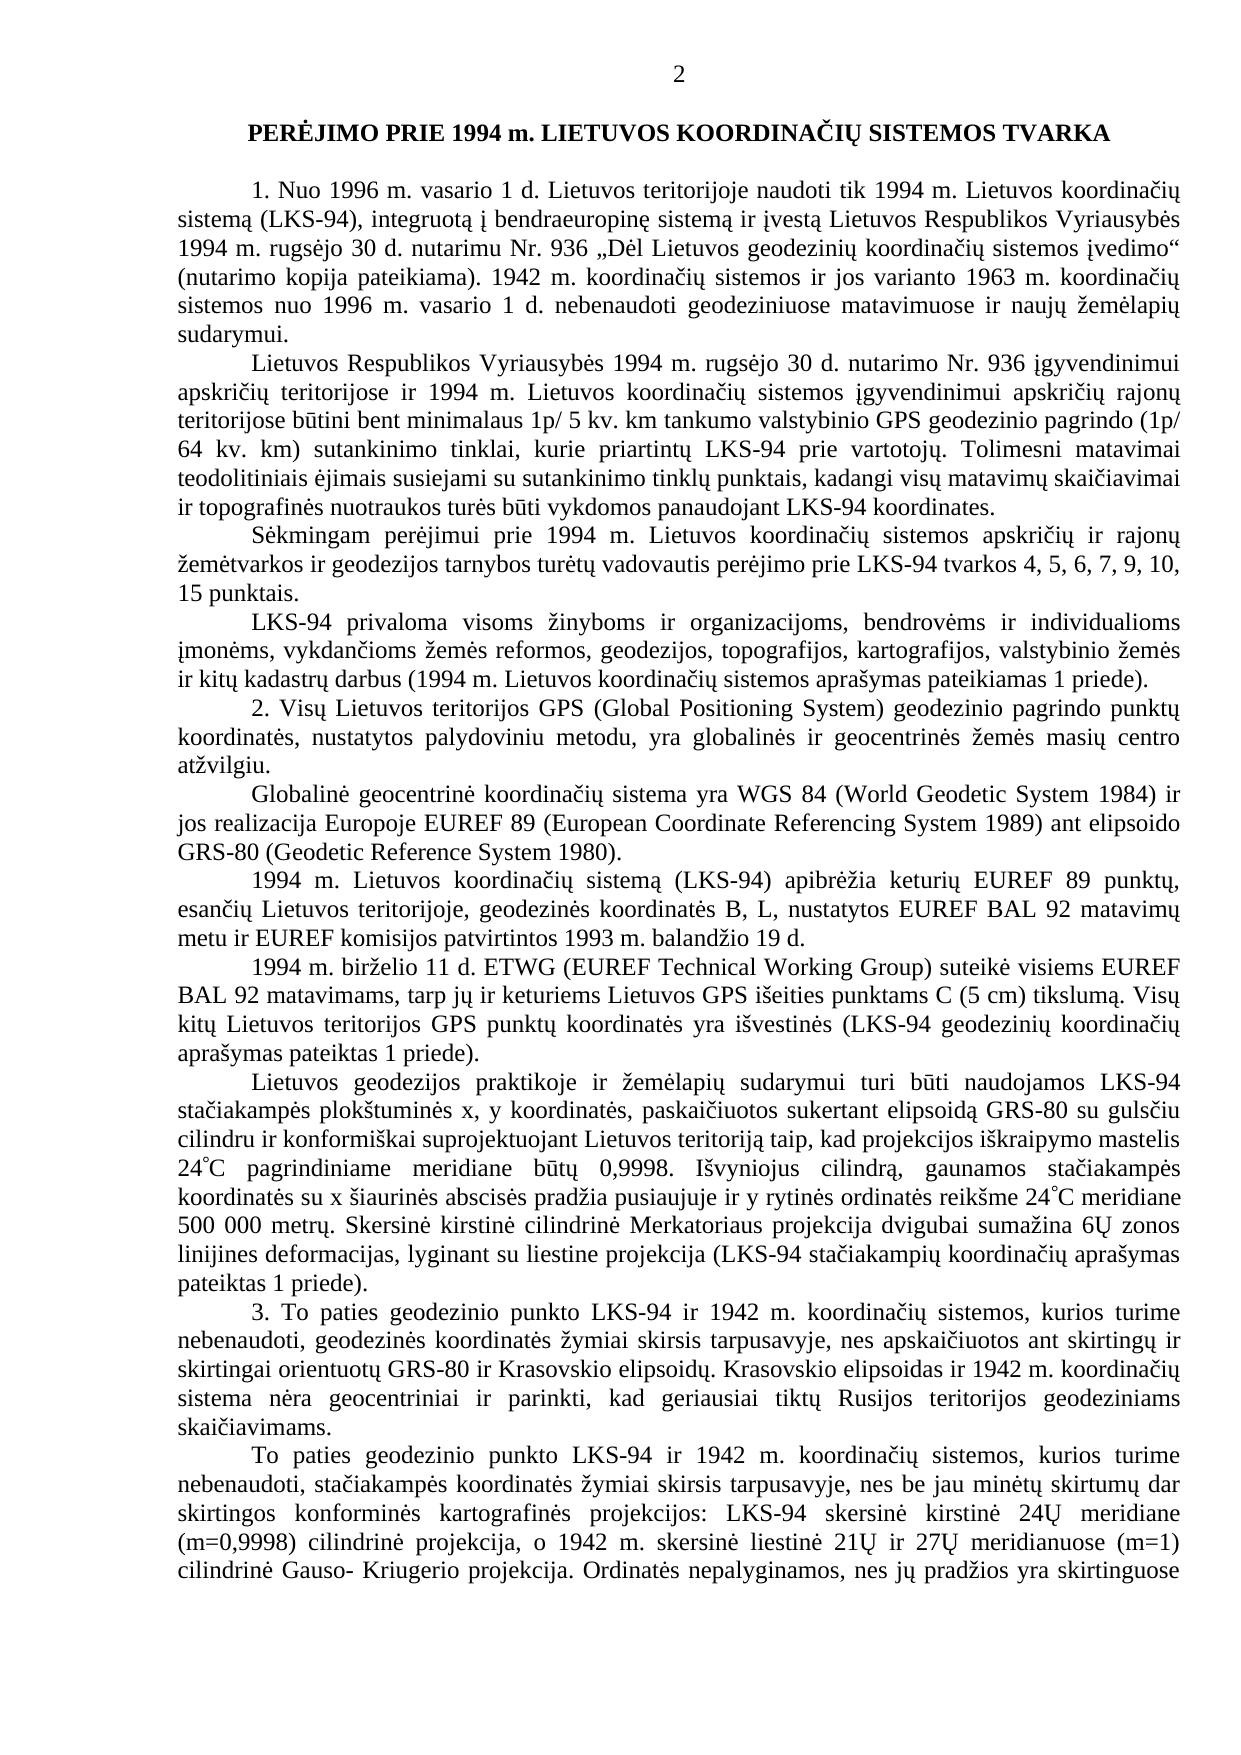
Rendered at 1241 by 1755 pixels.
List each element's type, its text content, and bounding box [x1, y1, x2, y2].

text PERĖJIMO PRIE 1994 m. LIETUVOS KOORDINAČIŲ SISTEMOS TVARKA [177, 118, 1181, 147]
text 1994 m. Lietuvos koordinačių sistemą (LKS-94) apibrėžia keturių EUREF 89 punktų, esančių Lietuvos teritorijoje, geodezinės koordinatės B, L, nustatytos EUREF BAL 92 matavimų metu ir EUREF komisijos patvirtintos 1993 m. balandžio 19 d. [177, 866, 1181, 952]
text Globalinė geocentrinė koordinačių sistema yra WGS 84 (World Geodetic System 1984) ir jos realizacija Europoje EUREF 89 (European Coordinate Referencing System 1989) ant elipsoido GRS-80 (Geodetic Reference System 1980). [177, 779, 1181, 866]
text 2. Visų Lietuvos teritorijos GPS (Global Positioning System) geodezinio pagrindo punktų koordinatės, nustatytos palydoviniu metodu, yra globalinės ir geocentrinės žemės masių centro atžvilgiu. [177, 693, 1181, 779]
text Lietuvos geodezijos praktikoje ir žemėlapių sudarymui turi būti naudojamos LKS-94 stačiakampės plokštuminės x, y koordinatės, paskaičiuotos sukertant elipsoidą GRS-80 su gulsčiu cilindru ir konformiškai suprojektuojant Lietuvos teritoriją taip, kad projekcijos iškraipymo mastelis 24C pagrindiniame meridiane būtų 0,9998. Išvyniojus cilindrą, gaunamos stačiakampės koordinatės su x šiaurinės abscisės pradžia pusiaujuje ir y rytinės ordinatės reikšme 24C meridiane 500 000 metrų. Skersinė kirstinė cilindrinė Merkatoriaus projekcija dvigubai sumažina 6Ų zonos linijines deformacijas, lyginant su liestine projekcija (LKS-94 stačiakampių koordinačių aprašymas pateiktas 1 priede). [177, 1067, 1181, 1297]
text Sėkmingam perėjimui prie 1994 m. Lietuvos koordinačių sistemos apskričių ir rajonų žemėtvarkos ir geodezijos tarnybos turėtų vadovautis perėjimo prie LKS-94 tvarkos 4, 5, 6, 7, 9, 10, 15 punktais. [177, 521, 1181, 607]
text 1994 m. birželio 11 d. ETWG (EUREF Technical Working Group) suteikė visiems EUREF BAL 92 matavimams, tarp jų ir keturiems Lietuvos GPS išeities punktams C (5 cm) tikslumą. Visų kitų Lietuvos teritorijos GPS punktų koordinatės yra išvestinės (LKS-94 geodezinių koordinačių aprašymas pateiktas 1 priede). [177, 952, 1181, 1067]
text To paties geodezinio punkto LKS-94 ir 1942 m. koordinačių sistemos, kurios turime nebenaudoti, stačiakampės koordinatės žymiai skirsis tarpusavyje, nes be jau minėtų skirtumų dar skirtingos konforminės kartografinės projekcijos: LKS-94 skersinė kirstinė 24Ų meridiane (m=0,9998) cilindrinė projekcija, o 1942 m. skersinė liestinė 21Ų ir 27Ų meridianuose (m=1) cilindrinė Gauso- Kriugerio projekcija. Ordinatės nepalyginamos, nes jų pradžios yra skirtinguose [177, 1441, 1181, 1584]
text 3. To paties geodezinio punkto LKS-94 ir 1942 m. koordinačių sistemos, kurios turime nebenaudoti, geodezinės koordinatės žymiai skirsis tarpusavyje, nes apskaičiuotos ant skirtingų ir skirtingai orientuotų GRS-80 ir Krasovskio elipsoidų. Krasovskio elipsoidas ir 1942 m. koordinačių sistema nėra geocentriniai ir parinkti, kad geriausiai tiktų Rusijos teritorijos geodeziniams skaičiavimams. [177, 1297, 1181, 1441]
text 1. Nuo 1996 m. vasario 1 d. Lietuvos teritorijoje naudoti tik 1994 m. Lietuvos koordinačių sistemą (LKS-94), integruotą į bendraeuropinę sistemą ir įvestą Lietuvos Respublikos Vyriausybės 1994 m. rugsėjo 30 d. nutarimu Nr. 936 „Dėl Lietuvos geodezinių koordinačių sistemos įvedimo“ (nutarimo kopija pateikiama). 1942 m. koordinačių sistemos ir jos varianto 1963 m. koordinačių sistemos nuo 1996 m. vasario 1 d. nebenaudoti geodeziniuose matavimuose ir naujų žemėlapių sudarymui. [177, 176, 1181, 348]
text Lietuvos Respublikos Vyriausybės 1994 m. rugsėjo 30 d. nutarimo Nr. 936 įgyvendinimui apskričių teritorijose ir 1994 m. Lietuvos koordinačių sistemos įgyvendinimui apskričių rajonų teritorijose būtini bent minimalaus 1p/ 5 kv. km tankumo valstybinio GPS geodezinio pagrindo (1p/ 64 kv. km) sutankinimo tinklai, kurie priartintų LKS-94 prie vartotojų. Tolimesni matavimai teodolitiniais ėjimais susiejami su sutankinimo tinklų punktais, kadangi visų matavimų skaičiavimai ir topografinės nuotraukos turės būti vykdomos panaudojant LKS-94 koordinates. [177, 348, 1181, 521]
text LKS-94 privaloma visoms žinyboms ir organizacijoms, bendrovėms ir individualioms įmonėms, vykdančioms žemės reformos, geodezijos, topografijos, kartografijos, valstybinio žemės ir kitų kadastrų darbus (1994 m. Lietuvos koordinačių sistemos aprašymas pateikiamas 1 priede). [177, 607, 1181, 693]
